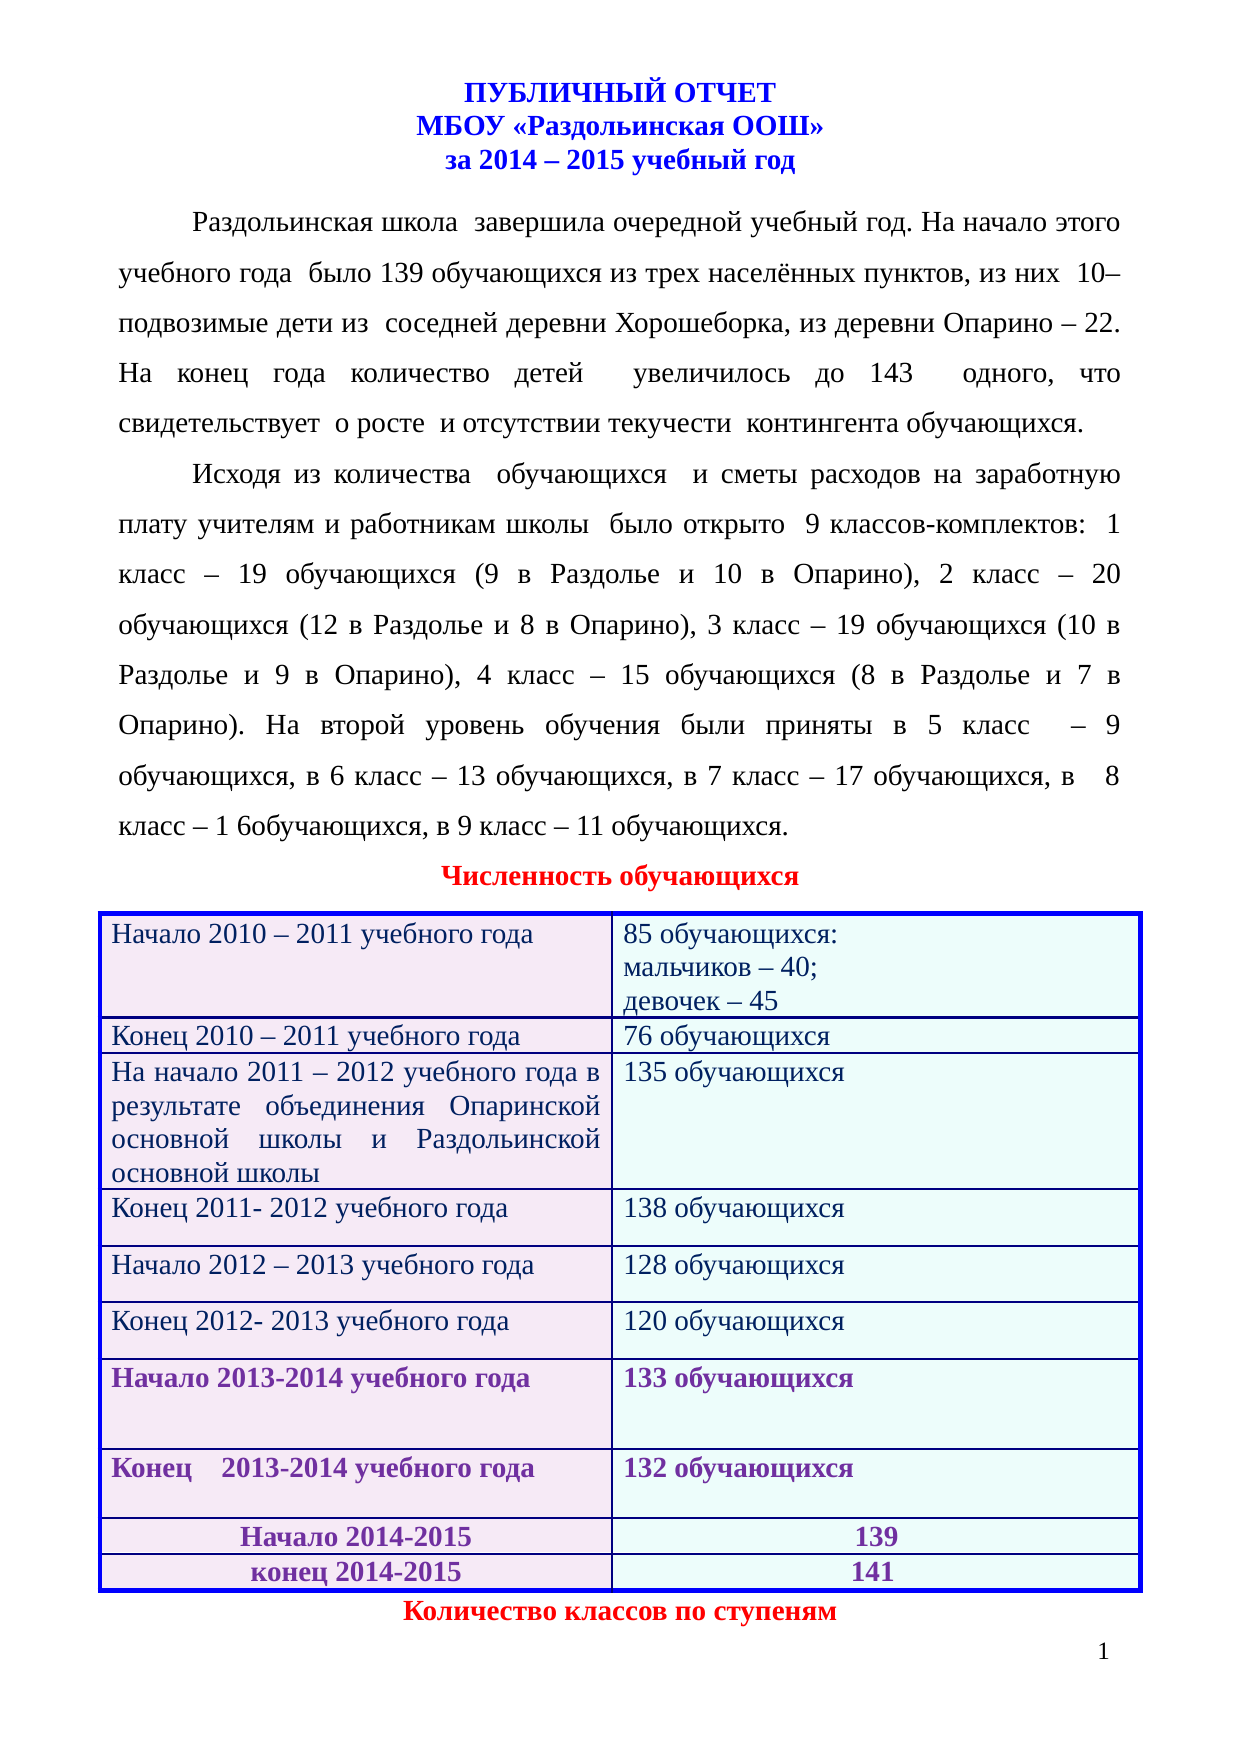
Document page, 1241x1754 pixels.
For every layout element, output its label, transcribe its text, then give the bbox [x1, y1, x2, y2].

table_cell 76 обучающихся [613, 1019, 1138, 1052]
table_cell 138 обучающихся [613, 1190, 1138, 1245]
table_cell Конец 2013-2014 учебного года [102, 1450, 611, 1517]
table_cell 139 [613, 1519, 1138, 1552]
text за 2014 – 2015 учебный год [118, 142, 1122, 176]
table_cell 128 обучающихся [613, 1247, 1138, 1301]
table_cell Конец 2012- 2013 учебного года [102, 1303, 611, 1358]
table_cell 135 обучающихся [613, 1054, 1138, 1188]
table_cell Начало 2012 – 2013 учебного года [102, 1247, 611, 1301]
text Количество классов по ступеням [118, 1593, 1122, 1626]
table_cell конец 2014-2015 [102, 1555, 611, 1588]
table_cell Начало 2014-2015 [102, 1519, 611, 1552]
text Публичный отчет [118, 75, 1122, 108]
table_cell Конец 2010 – 2011 учебного года [102, 1019, 611, 1052]
table_header 85 обучающихся: мальчиков – 40; девочек – 45 [613, 916, 1138, 1016]
table_cell 120 обучающихся [613, 1303, 1138, 1358]
table_cell 132 обучающихся [613, 1450, 1138, 1517]
text Раздольинская школа завершила очередной учебный год. На начало этого учебного года было 139 обучающихся из трех населённых пунктов, из них 10– подвозимые дети из соседней деревни Хорошеборка, из деревни Опарино – 22. На конец года количество детей увеличилось до 143 одного, что свидетельствует о росте и отсутствии текучести контингента обучающихся. [118, 204, 1122, 439]
text МБОУ «Раздольинская ООШ» [118, 108, 1122, 142]
table_cell Начало 2013-2014 учебного года [102, 1360, 611, 1448]
text Исходя из количества обучающихся и сметы расходов на заработную плату учителям и работникам школы было открыто 9 классов-комплектов: 1 класс – 19 обучающихся (9 в Раздолье и 10 в Опарино), 2 класс – 20 обучающихся (12 в Раздолье и 8 в Опарино), 3 класс – 19 обучающихся (10 в Раздолье и 9 в Опарино), 4 класс – 15 обучающихся (8 в Раздолье и 7 в Опарино). На второй уровень обучения были приняты в 5 класс – 9 обучающихся, в 6 класс – 13 обучающихся, в 7 класс – 17 обучающихся, в 8 класс – 1 6обучающихся, в 9 класс – 11 обучающихся. [118, 456, 1122, 842]
table_cell Конец 2011- 2012 учебного года [102, 1190, 611, 1245]
text Численность обучающихся [118, 858, 1122, 892]
table_cell На начало 2011 – 2012 учебного года в результате объединения Опаринской основной школы и Раздольинской основной школы [102, 1054, 611, 1188]
table_cell 133 обучающихся [613, 1360, 1138, 1448]
table_header Начало 2010 – 2011 учебного года [102, 916, 611, 1016]
table_cell 141 [613, 1555, 1138, 1588]
